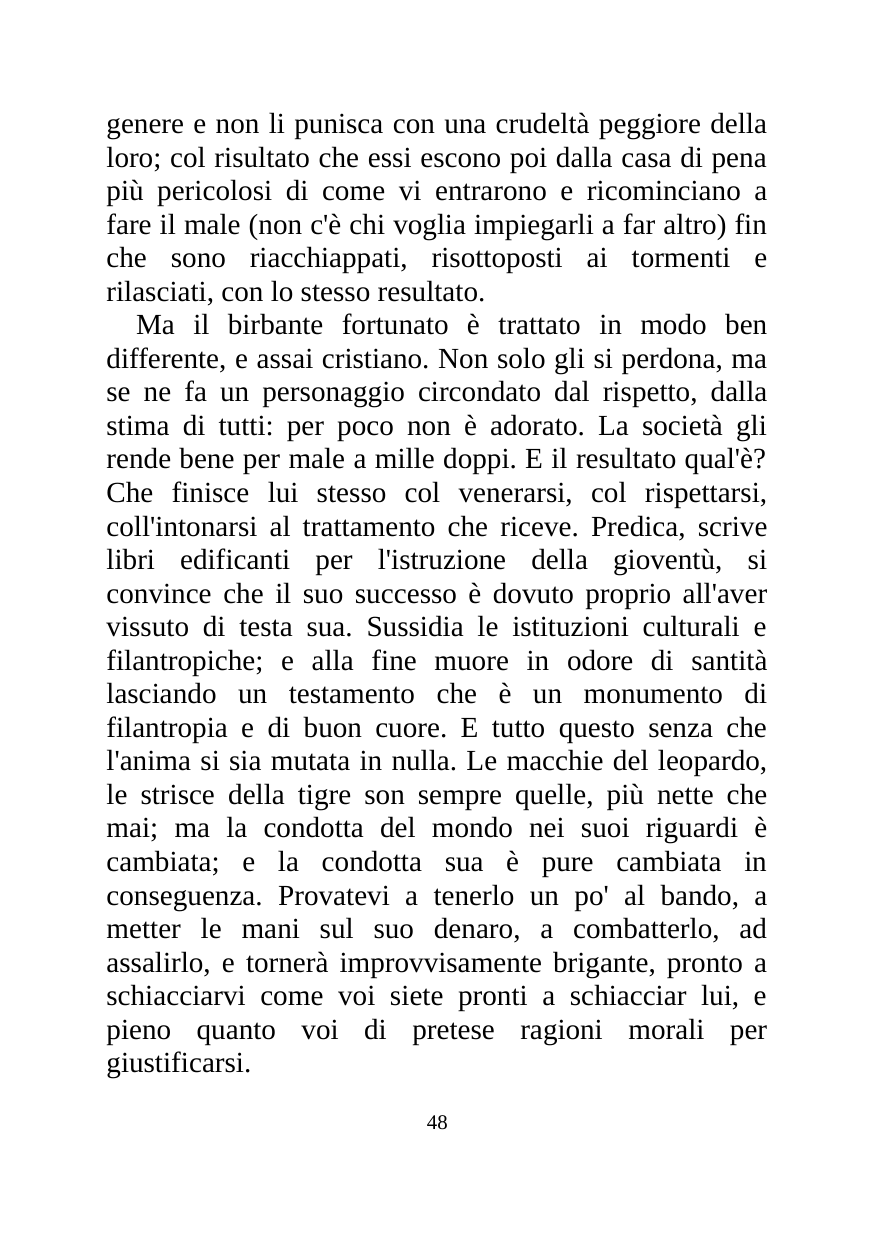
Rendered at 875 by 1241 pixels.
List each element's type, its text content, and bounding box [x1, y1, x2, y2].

text genere e non li punisca con una crudeltà peggiore della loro; col risultato che essi escono poi dalla casa di pena più pericolosi di come vi entrarono e ricominciano a fare il male (non c'è chi voglia impiegarli a far altro) fin che sono riacchiappati, risottoposti ai tormenti e rilasciati, con lo stesso resultato. [106, 106, 768, 307]
text Ma il birbante fortunato è trattato in modo ben differente, e assai cristiano. Non solo gli si perdona, ma se ne fa un personaggio circondato dal rispetto, dalla stima di tutti: per poco non è adorato. La società gli rende bene per male a mille doppi. E il resultato qual'è? Che finisce lui stesso col venerarsi, col rispettarsi, coll'intonarsi al trattamento che riceve. Predica, scrive libri edificanti per l'istruzione della gioventù, si convince che il suo successo è dovuto proprio all'aver vissuto di testa sua. Sussidia le istituzioni culturali e filantropiche; e alla fine muore in odore di santità lasciando un testamento che è un monumento di filantropia e di buon cuore. E tutto questo senza che l'anima si sia mutata in nulla. Le macchie del leopardo, le strisce della tigre son sempre quelle, più nette che mai; ma la condotta del mondo nei suoi riguardi è cambiata; e la condotta sua è pure cambiata in conseguenza. Provatevi a tenerlo un po' al bando, a metter le mani sul suo denaro, a combatterlo, ad assalirlo, e tornerà improvvisamente brigante, pronto a schiacciarvi come voi siete pronti a schiacciar lui, e pieno quanto voi di pretese ragioni morali per giustificarsi. [106, 307, 768, 1079]
